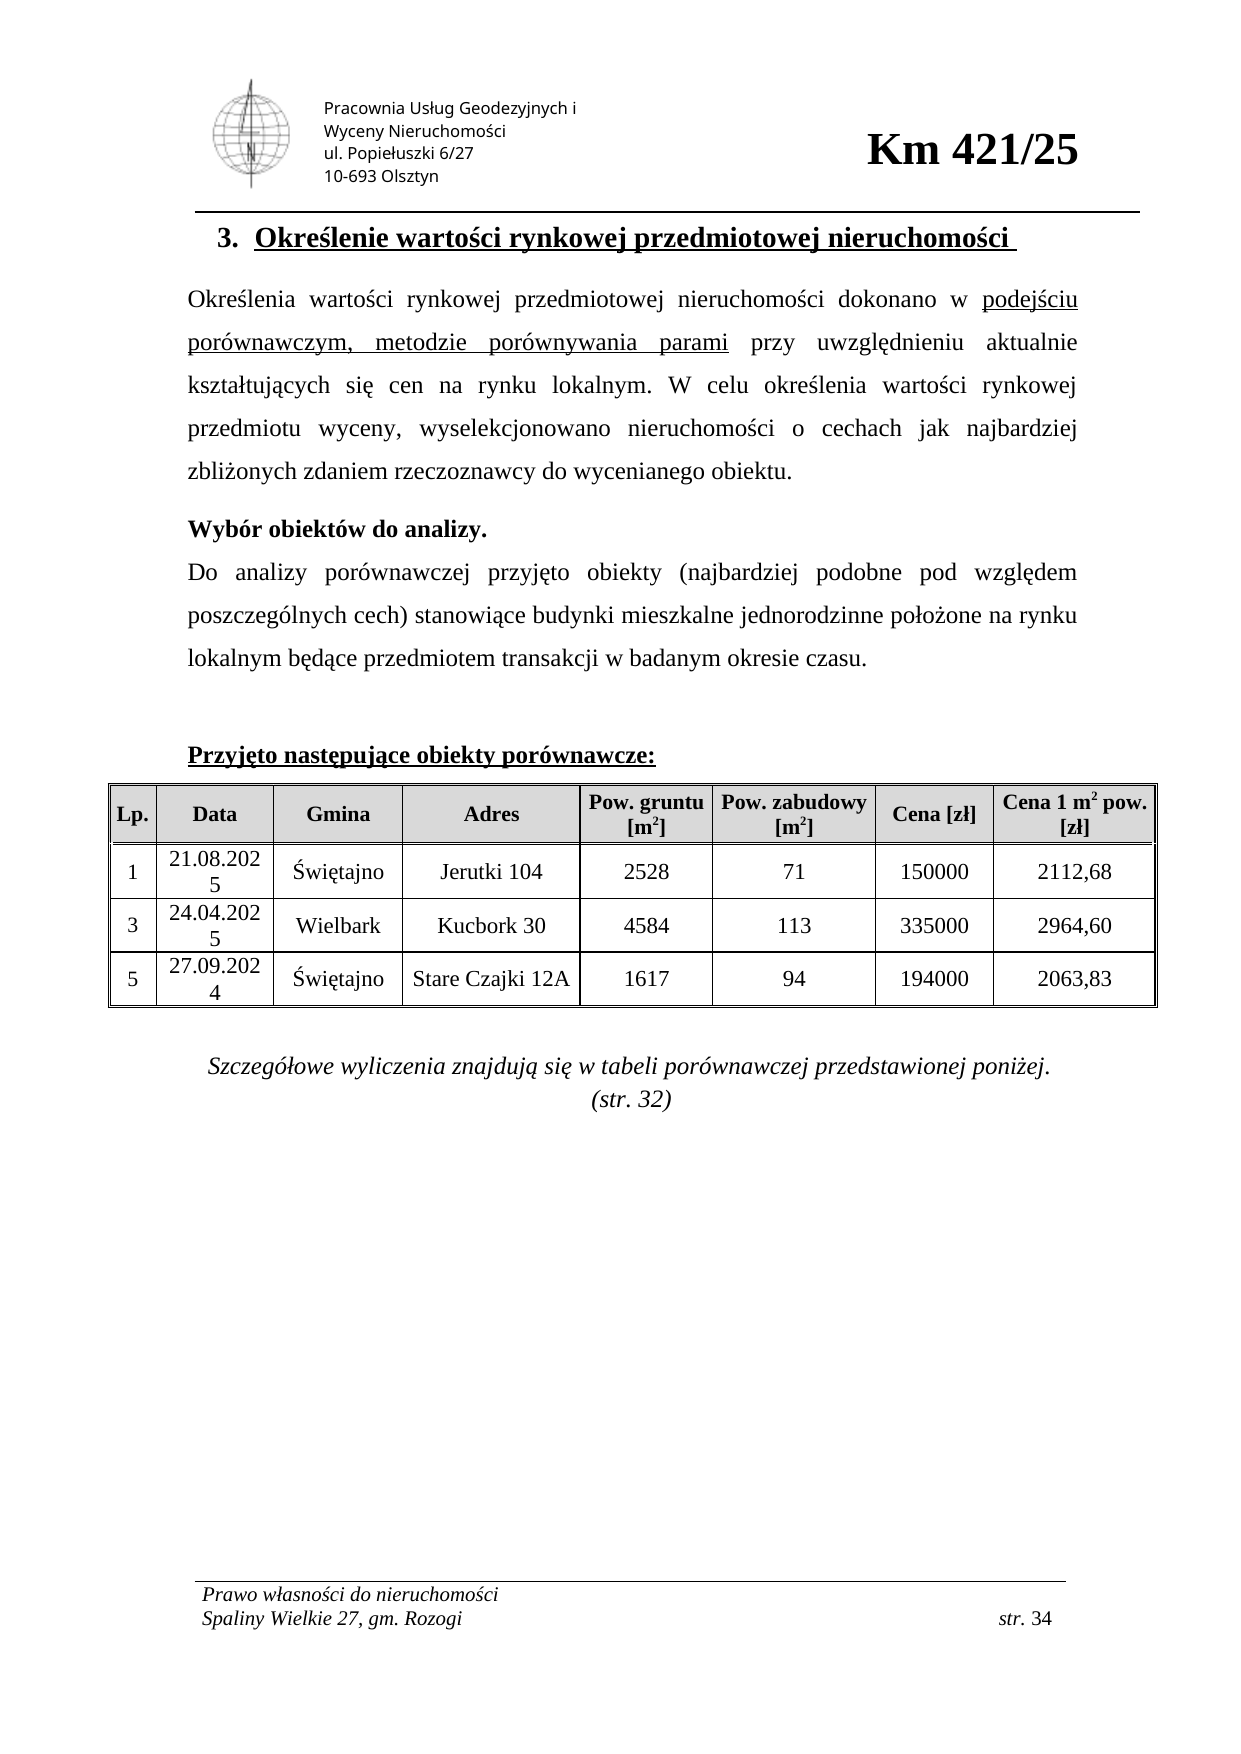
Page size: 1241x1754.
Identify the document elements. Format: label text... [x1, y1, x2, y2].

text Przyjęto następujące obiekty porównawcze: [187, 740, 1078, 769]
table_cell 2528 [581, 845, 712, 898]
table_cell 5 [111, 953, 156, 1005]
table_cell 2112,68 [994, 842, 1155, 898]
text Szczegółowe wyliczenia znajdują się w tabeli porównawczej przedstawionej poniżej. (str. 32) [187, 1051, 1078, 1113]
table_cell Wielbark [274, 899, 402, 951]
table_cell 27.09.2024 [157, 953, 273, 1005]
subtitle Określenie wartości rynkowej przedmiotowej nieruchomości [217, 220, 1078, 254]
table_header Cena [zł] [876, 786, 993, 842]
table_cell Świętajno [274, 953, 402, 1005]
table_cell Świętajno [274, 845, 402, 898]
table_cell 4584 [581, 899, 712, 951]
table_header Cena 1 m2 pow. [zł] [994, 786, 1154, 842]
table_cell 2063,83 [994, 953, 1154, 1005]
table_cell Kucbork 30 [403, 899, 579, 951]
table_cell Stare Czajki 12A [403, 953, 579, 1005]
table_header Adres [403, 786, 579, 842]
table_header Pow. gruntu [m2] [581, 786, 712, 842]
table_cell Jerutki 104 [403, 845, 579, 898]
table_cell 94 [713, 953, 875, 1005]
table_cell 150000 [876, 845, 993, 898]
table_cell 21.08.2025 [157, 845, 273, 898]
table_header Pow. zabudowy [m2] [713, 786, 875, 842]
table_cell 2964,60 [994, 899, 1154, 951]
table_header Gmina [274, 786, 402, 842]
table_cell 3 [111, 899, 156, 951]
table_cell 194000 [876, 953, 993, 1005]
table_cell 24.04.2025 [157, 899, 273, 951]
table_cell 1 [111, 842, 156, 898]
table_cell 335000 [876, 899, 993, 951]
text Wybór obiektów do analizy. [187, 514, 1078, 542]
table_header Data [157, 786, 273, 842]
table_header Lp. [111, 786, 156, 842]
table_cell 1617 [581, 953, 712, 1005]
table_cell 71 [713, 845, 875, 898]
text Do analizy porównawczej przyjęto obiekty (najbardziej podobne pod względem poszczególnych cech) stanowiące budynki mieszkalne jednorodzinne położone na rynku lokalnym będące przedmiotem transakcji w badanym okresie czasu. [187, 557, 1078, 672]
table_cell 113 [713, 899, 875, 951]
text Określenia wartości rynkowej przedmiotowej nieruchomości dokonano w podejściu porównawczym, metodzie porównywania parami przy uwzględnieniu aktualnie kształtujących się cen na rynku lokalnym. W celu określenia wartości rynkowej przedmiotu wyceny, wyselekcjonowano nieruchomości o cechach jak najbardziej zbliżonych zdaniem rzeczoznawcy do wycenianego obiektu. [187, 284, 1078, 485]
